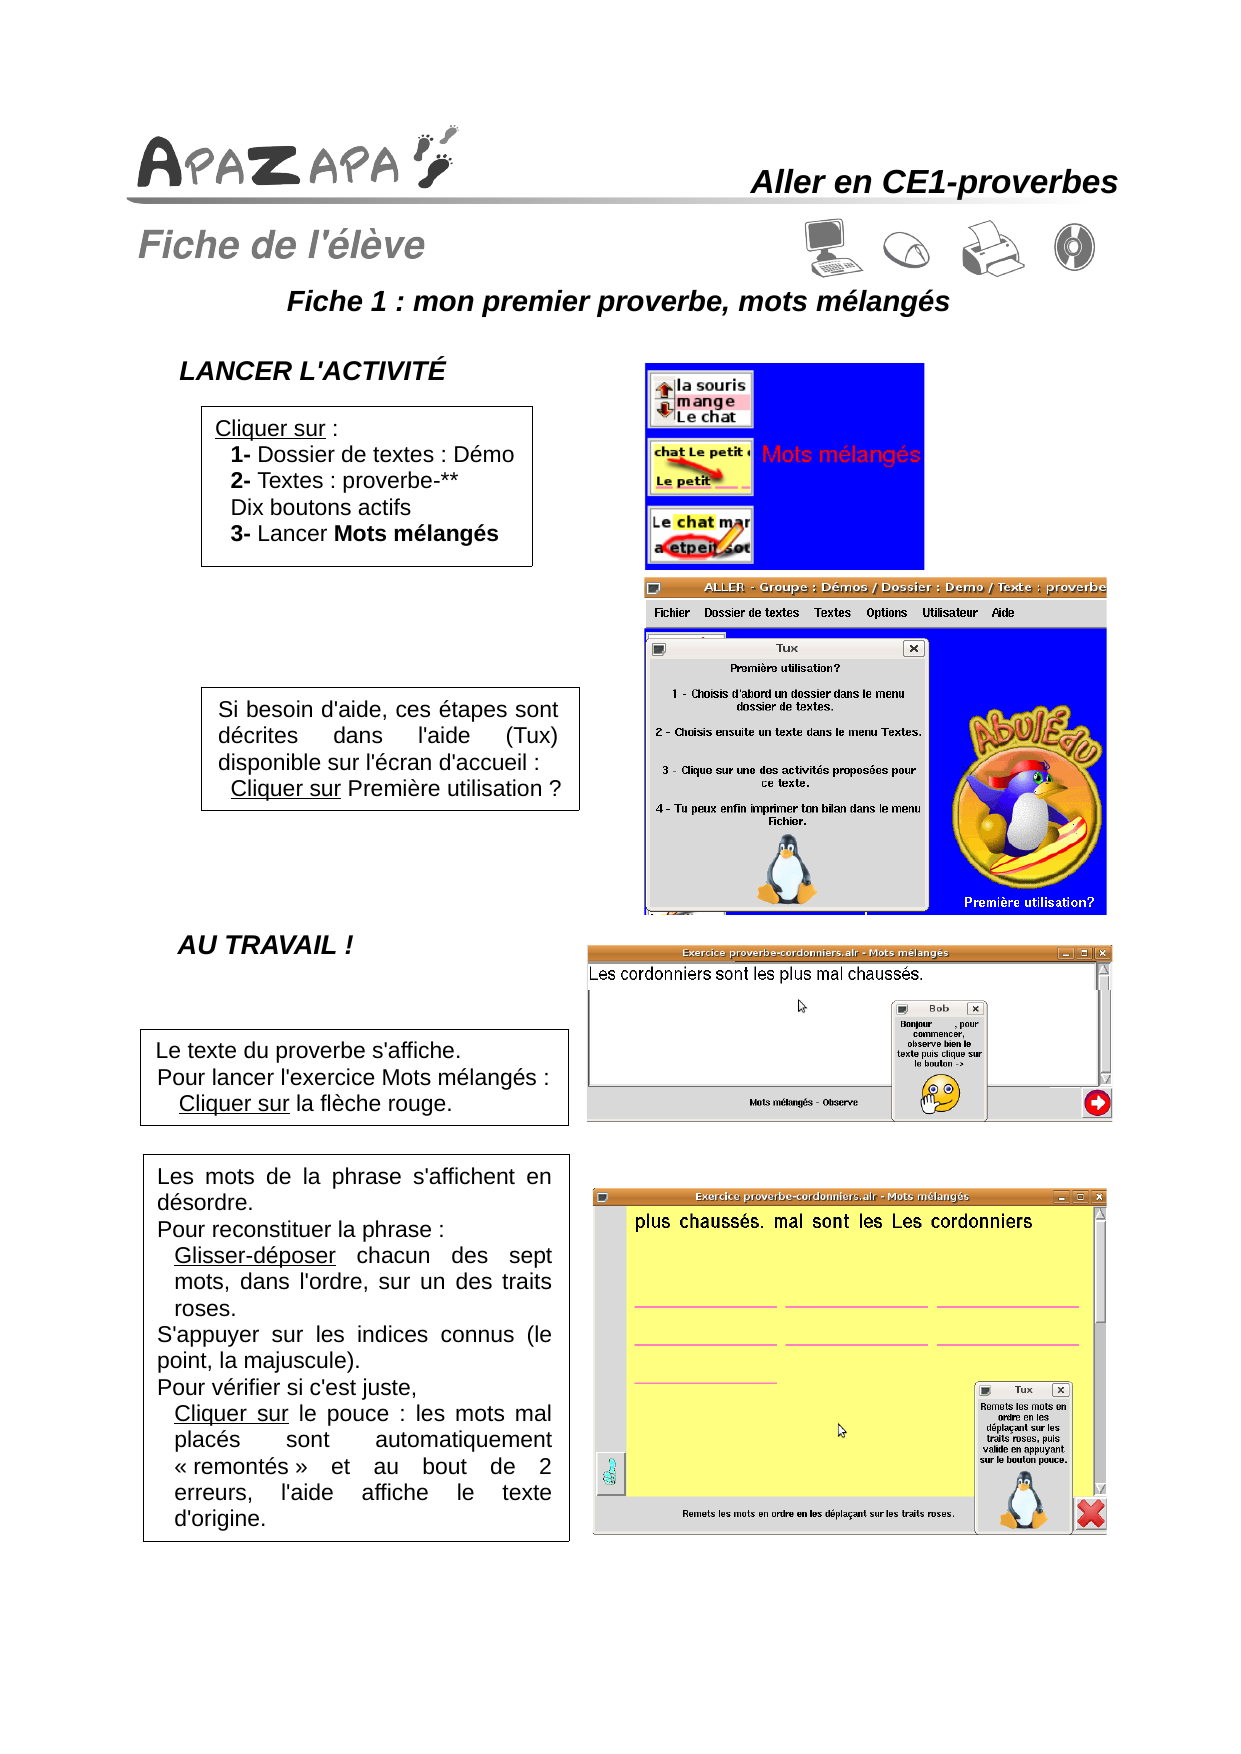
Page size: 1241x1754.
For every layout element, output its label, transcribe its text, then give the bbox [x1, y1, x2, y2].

text Pour reconstituer la phrase : [157, 1216, 552, 1242]
text Cliquer sur : [215, 415, 516, 441]
text Glisser-déposer chacun des sept mots, dans l'ordre, sur un des traits roses. [174, 1242, 552, 1321]
text Si besoin d'aide, ces étapes sont décrites dans l'aide (Tux) disponible sur l'écran d'accueil : [218, 696, 558, 775]
text Pour vérifier si c'est juste, [157, 1374, 552, 1400]
picture [644, 363, 925, 570]
subtitle AU TRAVAIL ! [177, 929, 1122, 961]
text 2- Textes : proverbe-** [230, 467, 522, 494]
text 1- Dossier de textes : Démo [230, 441, 522, 467]
text Cliquer sur Première utilisation ? [230, 775, 563, 801]
picture [592, 1188, 1107, 1535]
picture [644, 577, 1107, 915]
text Pour lancer l'exercice Mots mélangés : [157, 1064, 558, 1090]
subtitle Fiche 1 : mon premier proverbe, mots mélangés [118, 284, 1122, 317]
text S'appuyer sur les indices connus (le point, la majuscule). [157, 1321, 552, 1374]
text 3- Lancer Mots mélangés [230, 520, 522, 546]
picture [586, 945, 1113, 1122]
text Le texte du proverbe s'affiche. [155, 1037, 558, 1064]
text Les mots de la phrase s'affichent en désordre. [157, 1163, 552, 1216]
subtitle LANCER L'ACTIVITÉ [179, 355, 1122, 386]
text Cliquer sur la flèche rouge. [179, 1090, 560, 1117]
picture [118, 118, 1123, 284]
text Cliquer sur le pouce : les mots mal placés sont automatiquement « remontés » et au bout de 2 erreurs, l'aide affiche le texte d'origine. [174, 1400, 552, 1532]
text Dix boutons actifs [230, 494, 522, 520]
